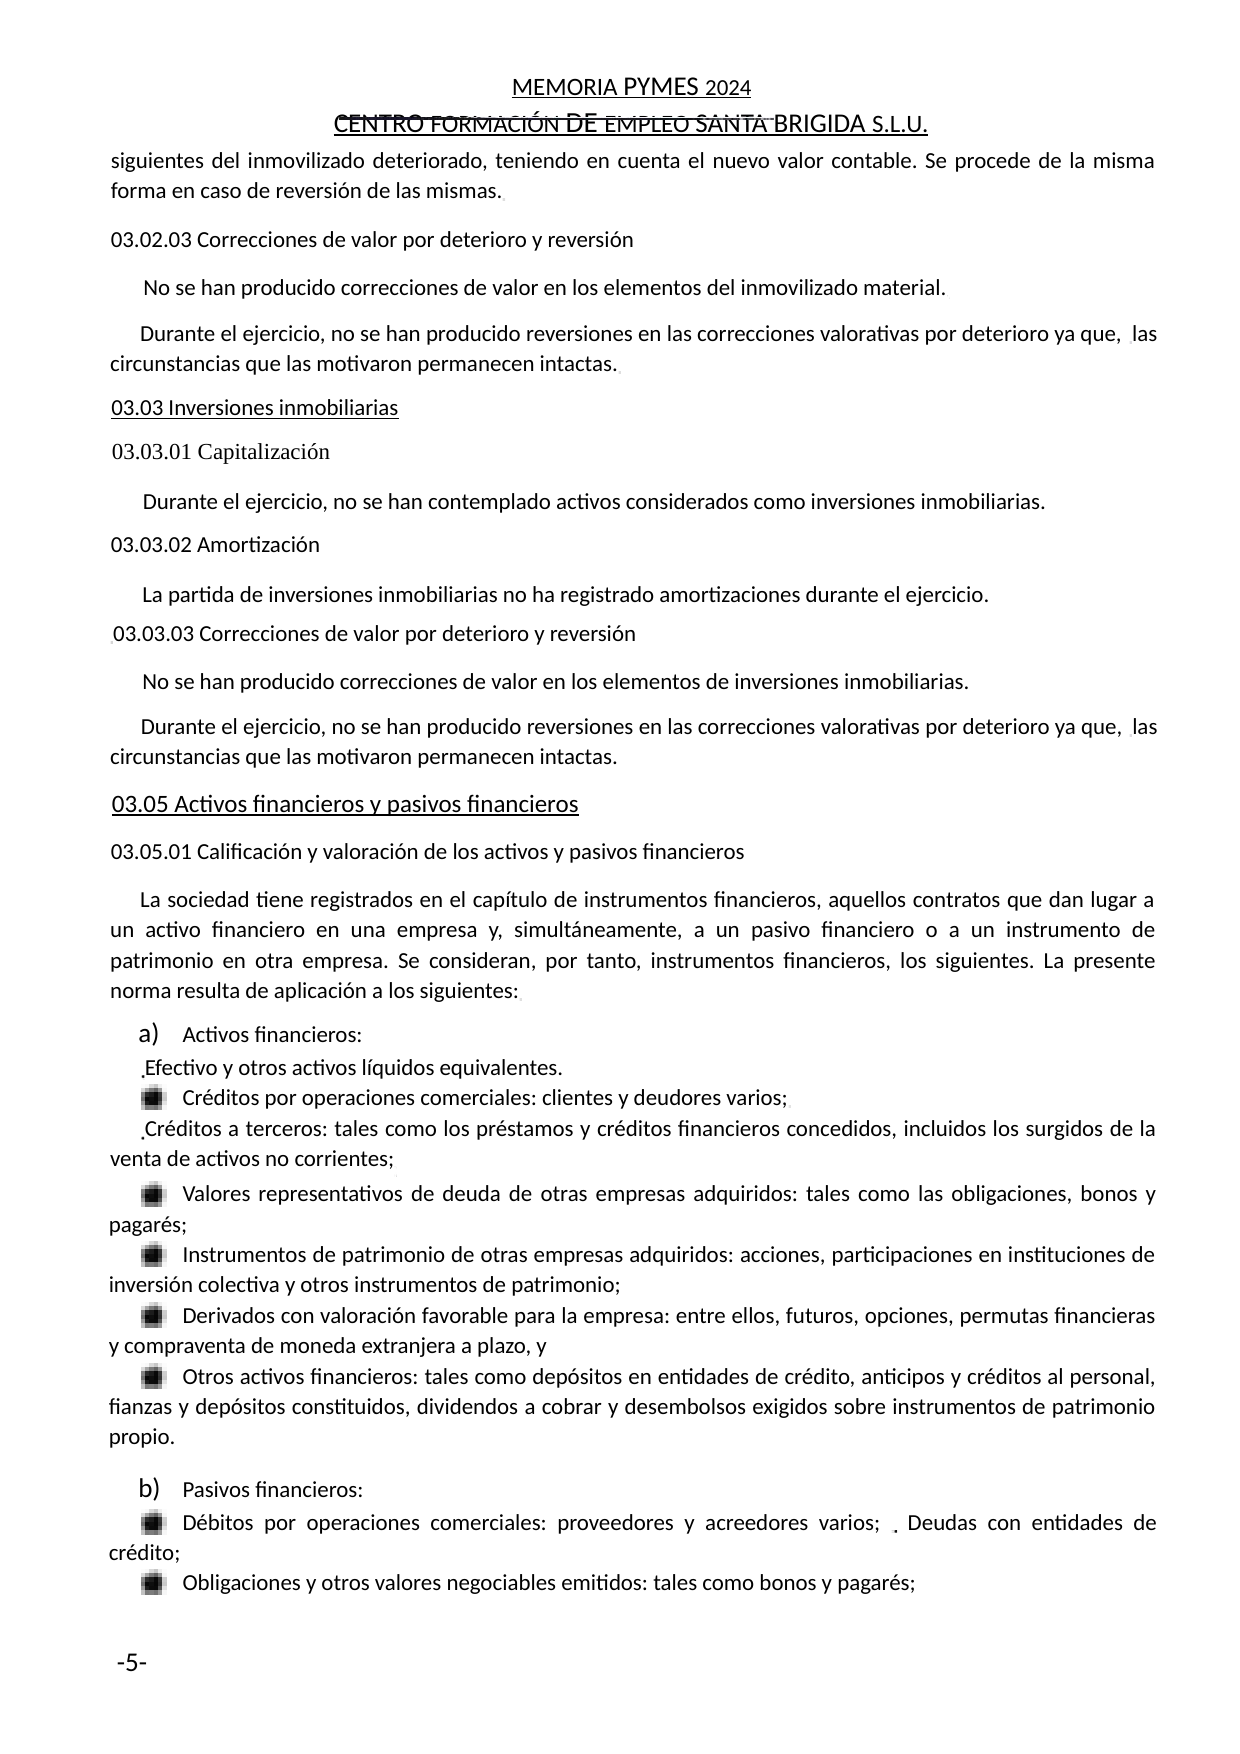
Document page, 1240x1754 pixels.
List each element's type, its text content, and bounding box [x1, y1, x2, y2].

list Activos financieros: [108, 1017, 1157, 1050]
text Durante el ejercicio, no se han contemplado activos considerados como inversiones inmobiliarias. [143, 487, 1157, 515]
text No se han producido correcciones de valor en los elementos de inversiones inmobiliarias. [142, 667, 1157, 695]
text Créditos a terceros: tales como los préstamos y créditos financieros concedidos, incluidos los surgidos de la venta de activos no corrientes; [110, 1114, 1157, 1177]
list Créditos por operaciones comerciales: clientes y deudores varios; [108, 1083, 1157, 1111]
list Obligaciones y otros valores negociables emitidos: tales como bonos y pagarés; [108, 1568, 1157, 1596]
list Valores representativos de deuda de otras empresas adquiridos: tales como las obligaciones, bonos y pagarés; [108, 1179, 1157, 1238]
text 03.03.01 Capitalización [112, 438, 1158, 464]
text 03.02.03 Correcciones de valor por deterioro y reversión [111, 225, 1157, 253]
list Otros activos financieros: tales como depósitos en entidades de crédito, anticipos y créditos al personal, fianzas y depósitos constituidos, dividendos a cobrar y desembolsos exigidos sobre instrumentos de patrimonio propio. [108, 1362, 1157, 1450]
text 03.03.03 Correcciones de valor por deterioro y reversión [111, 619, 1157, 647]
list Débitos por operaciones comerciales: proveedores y acreedores varios; Deudas con entidades de crédito; [108, 1508, 1157, 1566]
text Efectivo y otros activos líquidos equivalentes. [142, 1053, 1157, 1081]
text La sociedad tiene registrados en el capítulo de instrumentos financieros, aquellos contratos que dan lugar a un activo financiero en una empresa y, simultáneamente, a un pasivo financiero o a un instrumento de patrimonio en otra empresa. Se consideran, por tanto, instrumentos financieros, los siguientes. La presente norma resulta de aplicación a los siguientes: [110, 885, 1157, 1004]
text La partida de inversiones inmobiliarias no ha registrado amortizaciones durante el ejercicio. [142, 580, 1157, 608]
text siguientes del inmovilizado deteriorado, teniendo en cuenta el nuevo valor contable. Se procede de la misma forma en caso de reversión de las mismas. [111, 146, 1157, 204]
list Pasivos financieros: [108, 1472, 1157, 1505]
text Durante el ejercicio, no se han producido reversiones en las correcciones valorativas por deterioro ya que, las circunstancias que las motivaron permanecen intactas. [110, 712, 1157, 770]
list Derivados con valoración favorable para la empresa: entre ellos, futuros, opciones, permutas financieras y compraventa de moneda extranjera a plazo, y [108, 1301, 1157, 1359]
text Durante el ejercicio, no se han producido reversiones en las correcciones valorativas por deterioro ya que, las circunstancias que las motivaron permanecen intactas. [110, 319, 1157, 377]
text 03.05.01 Calificación y valoración de los activos y pasivos financieros [111, 837, 1157, 865]
text No se han producido correcciones de valor en los elementos del inmovilizado material. [143, 273, 1157, 302]
text 03.03.02 Amortización [111, 530, 1157, 558]
subtitle 03.03 Inversiones inmobiliarias [111, 393, 1158, 422]
subtitle 03.05 Activos financieros y pasivos financieros [112, 788, 1158, 818]
list Instrumentos de patrimonio de otras empresas adquiridos: acciones, participaciones en instituciones de inversión colectiva y otros instrumentos de patrimonio; [108, 1240, 1157, 1298]
